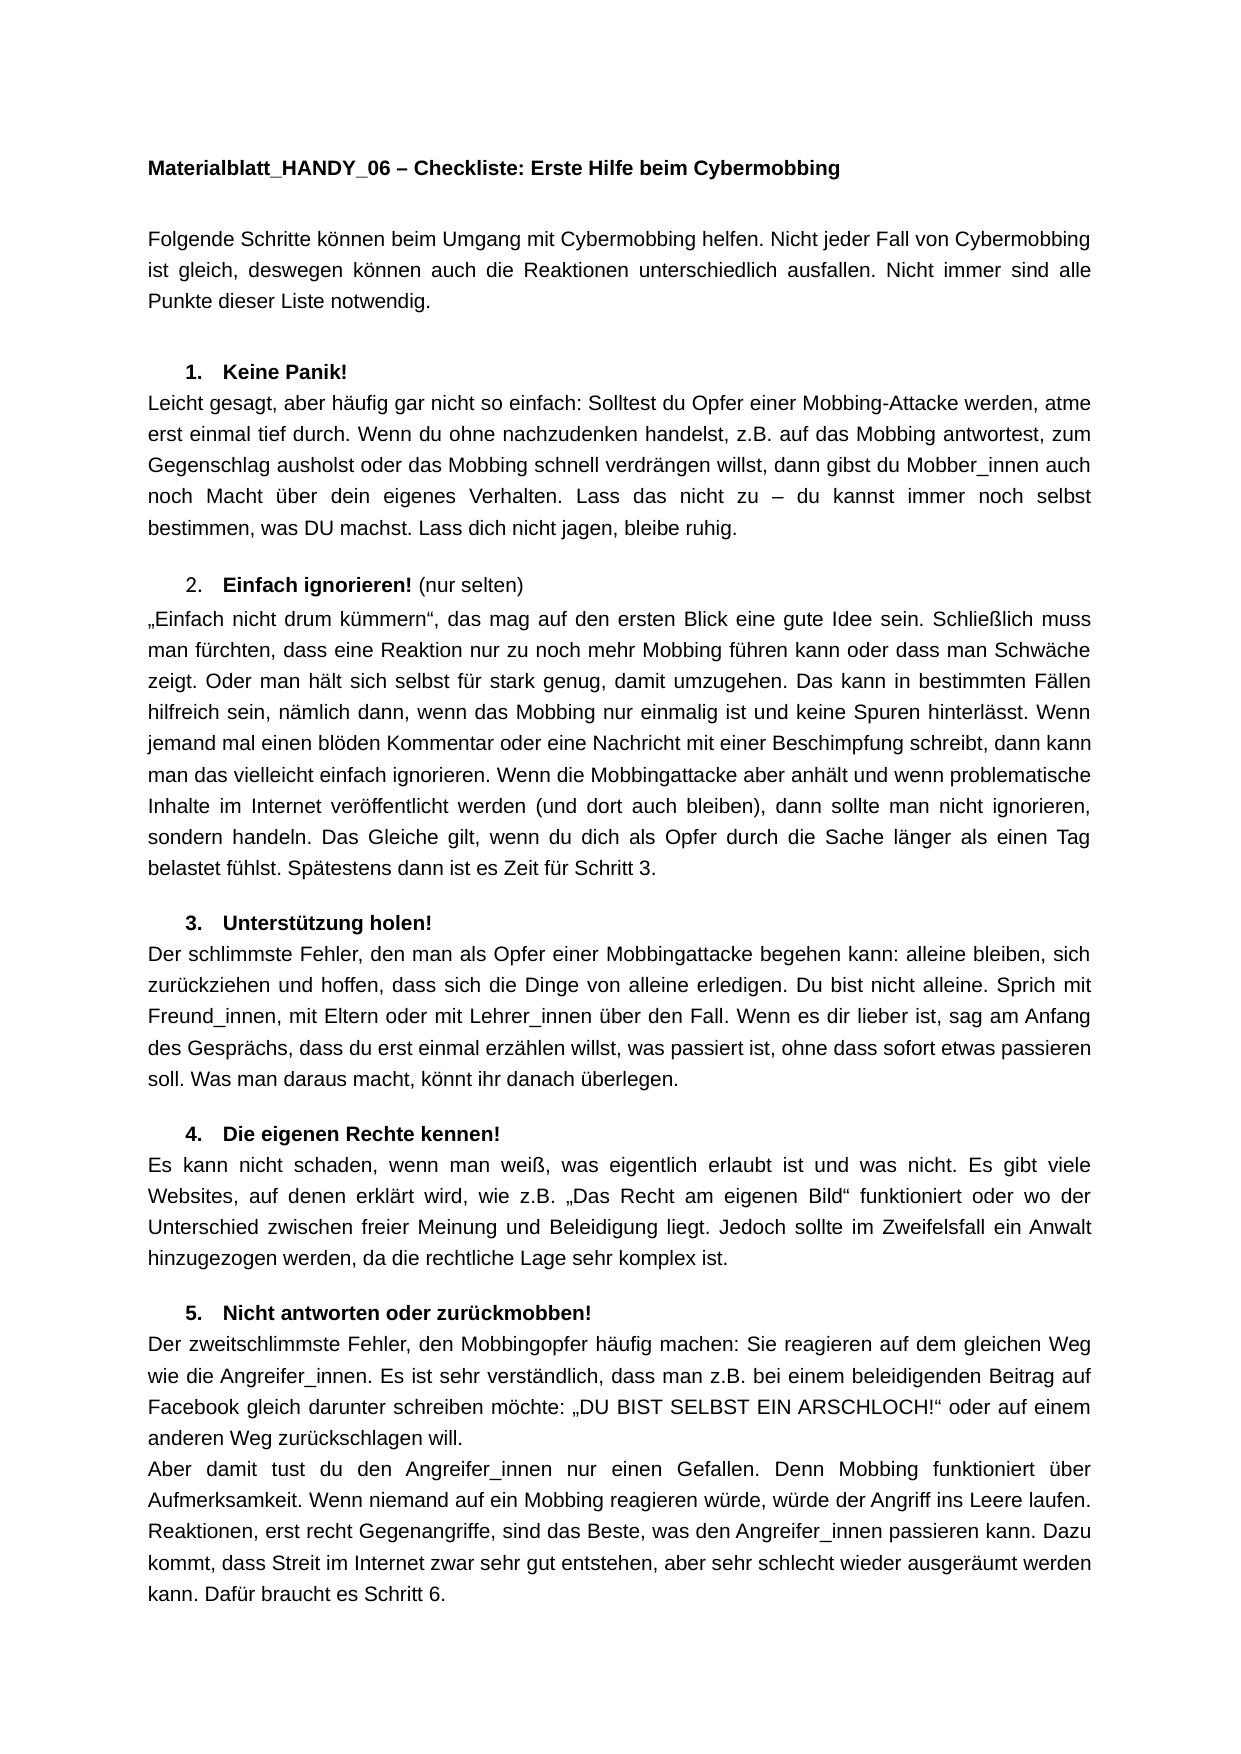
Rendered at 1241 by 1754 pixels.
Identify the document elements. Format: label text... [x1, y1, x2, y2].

text Leicht gesagt, aber häufig gar nicht so einfach: Solltest du Opfer einer Mobbing-Attacke werden, atme erst einmal tief durch. Wenn du ohne nachzudenken handelst, z.B. auf das Mobbing antwortest, zum Gegenschlag ausholst oder das Mobbing schnell verdrängen willst, dann gibst du Mobber_innen auch noch Macht über dein eigenes Verhalten. Lass das nicht zu – du kannst immer noch selbst bestimmen, was DU machst. Lass dich nicht jagen, bleibe ruhig. [148, 391, 1092, 539]
text Es kann nicht schaden, wenn man weiß, was eigentlich erlaubt ist und was nicht. Es gibt viele Websites, auf denen erklärt wird, wie z.B. „Das Recht am eigenen Bild“ funktioniert oder wo der Unterschied zwischen freier Meinung und Beleidigung liegt. Jedoch sollte im Zweifelsfall ein Anwalt hinzugezogen werden, da die rechtliche Lage sehr komplex ist. [148, 1153, 1092, 1270]
text Der schlimmste Fehler, den man als Opfer einer Mobbingattacke begehen kann: alleine bleiben, sich zurückziehen und hoffen, dass sich die Dinge von alleine erledigen. Du bist nicht alleine. Sprich mit Freund_innen, mit Eltern oder mit Lehrer_innen über den Fall. Wenn es dir lieber ist, sag am Anfang des Gesprächs, dass du erst einmal erzählen willst, was passiert ist, ohne dass sofort etwas passieren soll. Was man daraus macht, könnt ihr danach überlegen. [148, 942, 1092, 1091]
list Unterstützung holen! [185, 911, 1092, 935]
list Die eigenen Rechte kennen! [185, 1122, 1092, 1146]
text Aber damit tust du den Angreifer_innen nur einen Gefallen. Denn Mobbing funktioniert über Aufmerksamkeit. Wenn niemand auf ein Mobbing reagieren würde, würde der Angriff ins Leere laufen. Reaktionen, erst recht Gegenangriffe, sind das Beste, was den Angreifer_innen passieren kann. Dazu kommt, dass Streit im Internet zwar sehr gut entstehen, aber sehr schlecht wieder ausgeräumt werden kann. Dafür braucht es Schritt 6. [148, 1457, 1092, 1605]
text Materialblatt_HANDY_06 – Checkliste: Erste Hilfe beim Cybermobbing [148, 156, 1092, 180]
list Keine Panik! [185, 359, 1092, 383]
text „Einfach nicht drum kümmern“, das mag auf den ersten Blick eine gute Idee sein. Schließlich muss man fürchten, dass eine Reaktion nur zu noch mehr Mobbing führen kann oder dass man Schwäche zeigt. Oder man hält sich selbst für stark genug, damit umzugehen. Das kann in bestimmten Fällen hilfreich sein, nämlich dann, wenn das Mobbing nur einmalig ist und keine Spuren hinterlässt. Wenn jemand mal einen blöden Kommentar oder eine Nachricht mit einer Beschimpfung schreibt, dann kann man das vielleicht einfach ignorieren. Wenn die Mobbingattacke aber anhält und wenn problematische Inhalte im Internet veröffentlicht werden (und dort auch bleiben), dann sollte man nicht ignorieren, sondern handeln. Das Gleiche gilt, wenn du dich als Opfer durch die Sache länger als einen Tag belastet fühlst. Spätestens dann ist es Zeit für Schritt 3. [148, 607, 1092, 880]
text Folgende Schritte können beim Umgang mit Cybermobbing helfen. Nicht jeder Fall von Cybermobbing ist gleich, deswegen können auch die Reaktionen unterschiedlich ausfallen. Nicht immer sind alle Punkte dieser Liste notwendig. [148, 227, 1092, 313]
list Nicht antworten oder zurückmobben! [185, 1301, 1092, 1325]
list Einfach ignorieren! (nur selten) [185, 570, 1092, 598]
text Der zweitschlimmste Fehler, den Mobbingopfer häufig machen: Sie reagieren auf dem gleichen Weg wie die Angreifer_innen. Es ist sehr verständlich, dass man z.B. bei einem beleidigenden Beitrag auf Facebook gleich darunter schreiben möchte: „DU BIST SELBST EIN ARSCHLOCH!“ oder auf einem anderen Weg zurückschlagen will. [148, 1332, 1092, 1450]
